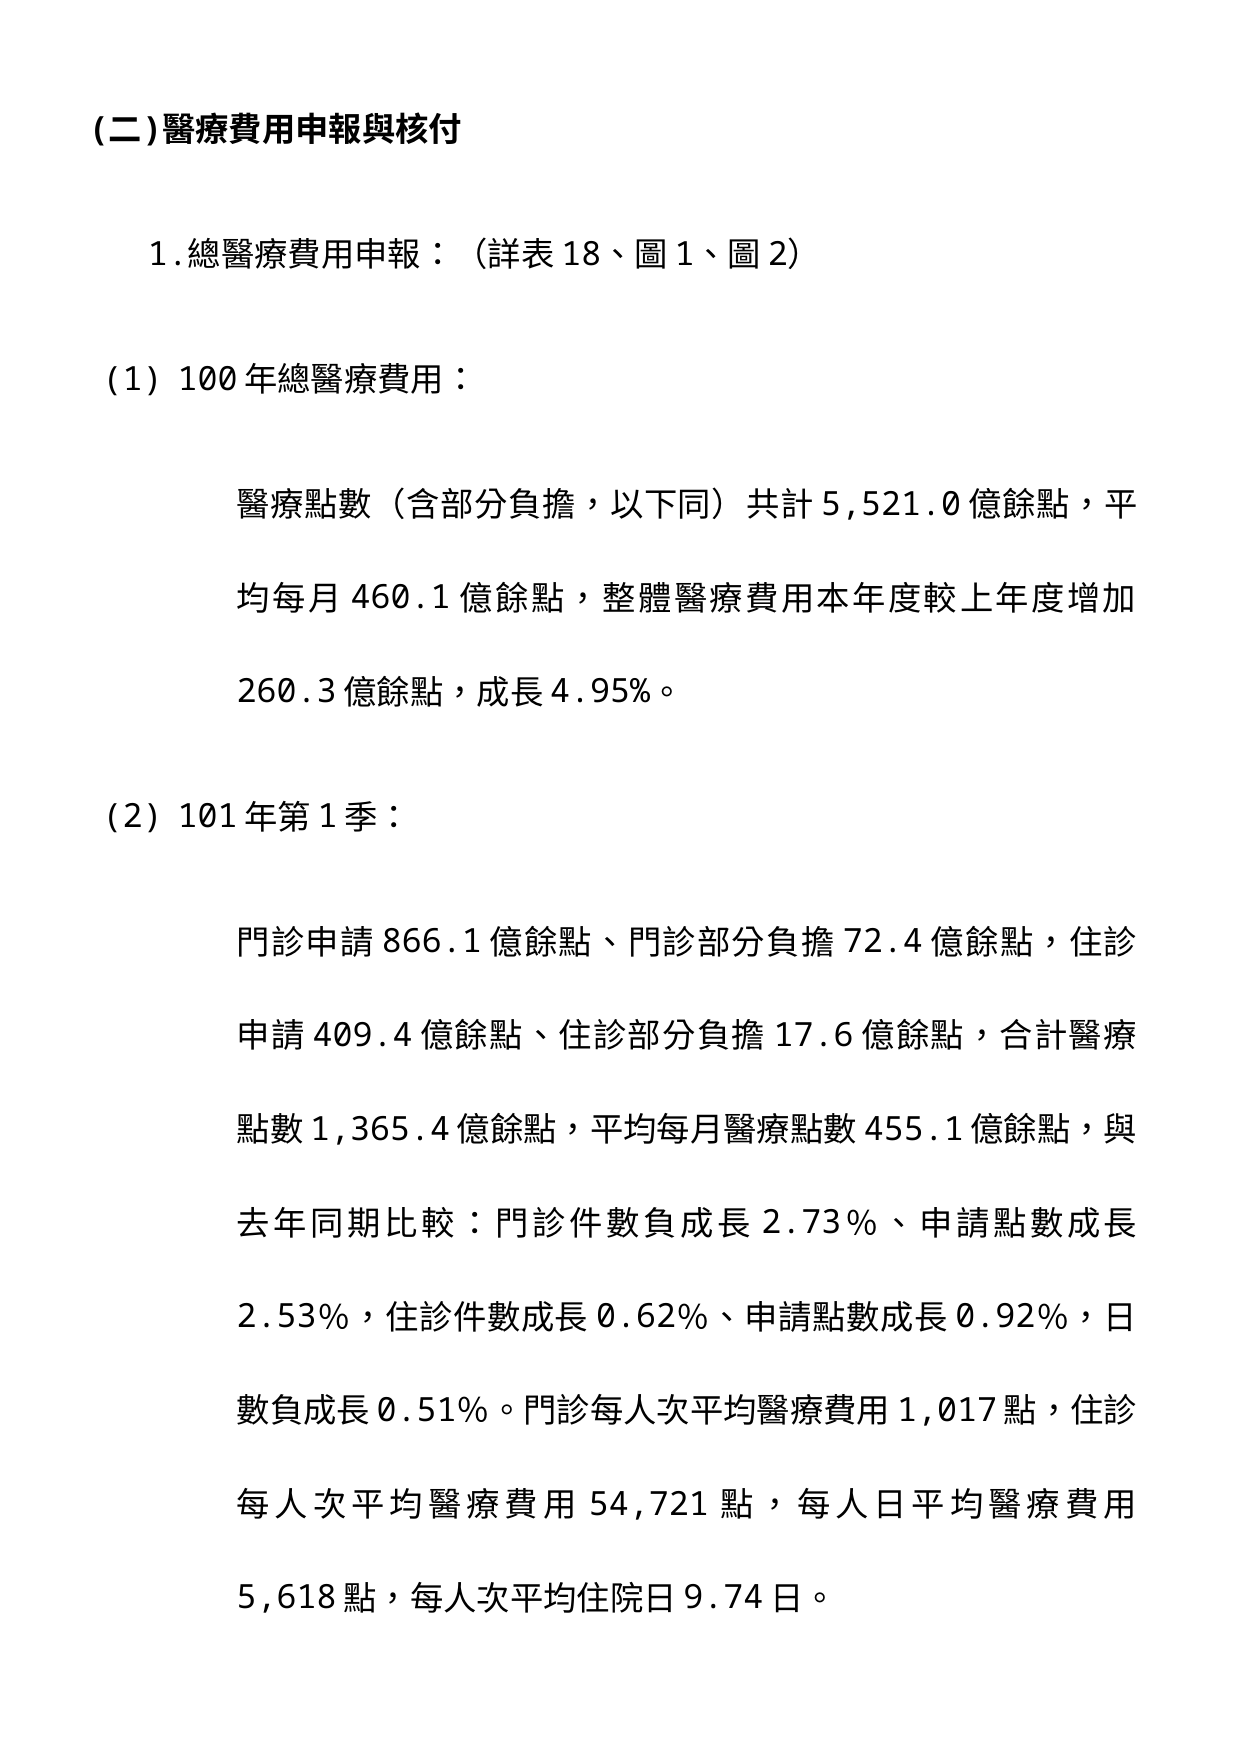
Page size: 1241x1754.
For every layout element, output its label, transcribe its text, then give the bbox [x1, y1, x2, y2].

text 門診申請866.1億餘點、門診部分負擔72.4億餘點，住診申請409.4億餘點、住診部分負擔17.6億餘點，合計醫療點數1,365.4億餘點，平均每月醫療點數455.1億餘點，與去年同期比較：門診件數負成長2.73％、申請點數成長2.53％，住診件數成長0.62％、申請點數成長0.92％，日數負成長0.51％。門診每人次平均醫療費用1,017點，住診每人次平均醫療費用54,721點，每人日平均醫療費用5,618點，每人次平均住院日9.74日。 [236, 898, 1137, 1617]
list 101年第1季： [102, 773, 1137, 835]
list 100年總醫療費用： [102, 335, 1137, 398]
text 醫療點數（含部分負擔，以下同）共計5,521.0億餘點，平均每月460.1億餘點，整體醫療費用本年度較上年度增加260.3億餘點，成長4.95%。 [236, 460, 1137, 710]
text 1.總醫療費用申報：（詳表18、圖1、圖2） [148, 210, 1137, 273]
text (二)醫療費用申報與核付 [89, 85, 1167, 148]
